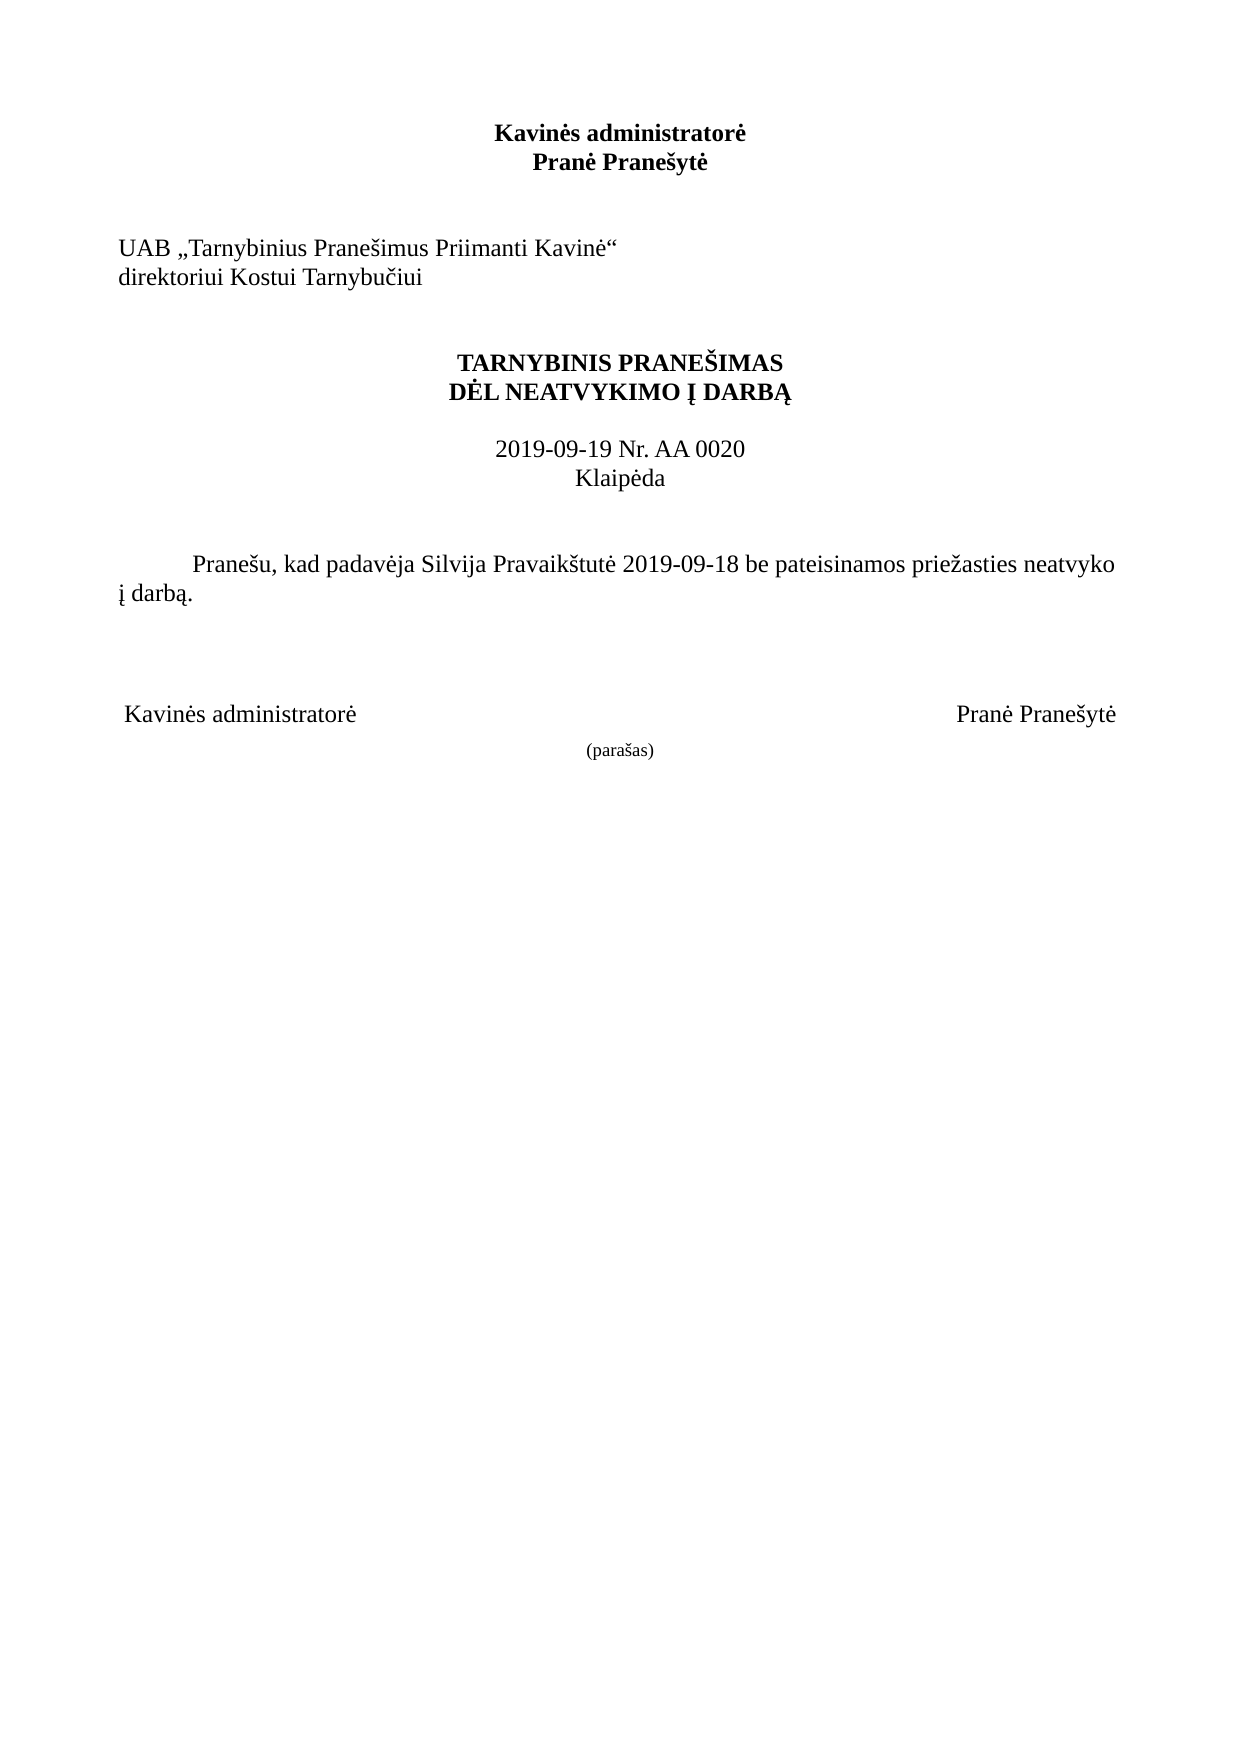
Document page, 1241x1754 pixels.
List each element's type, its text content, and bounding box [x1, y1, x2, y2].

text Pranešu, kad padavėja Silvija Pravaikštutė 2019-09-18 be pateisinamos priežasties neatvyko į darbą. [118, 549, 1122, 607]
text DĖL NEATVYKIMO Į DARBĄ [118, 377, 1122, 406]
table_cell (parašas) [453, 733, 787, 773]
text UAB „Tarnybinius Pranešimus Priimanti Kavinė“ [118, 233, 1122, 262]
text Kavinės administratorė [118, 118, 1122, 147]
text Klaipėda [118, 463, 1122, 492]
table_cell [118, 733, 453, 773]
text TARNYBINIS PRANEŠIMAS [118, 348, 1122, 377]
table_cell [788, 733, 1122, 773]
table_header [453, 693, 787, 733]
text direktoriui Kostui Tarnybučiui [118, 262, 1122, 291]
text 2019-09-19 Nr. AA 0020 [118, 434, 1122, 463]
text Pranė Pranešytė [118, 147, 1122, 176]
table_header Pranė Pranešytė [788, 693, 1122, 733]
table_header Kavinės administratorė [118, 693, 453, 733]
